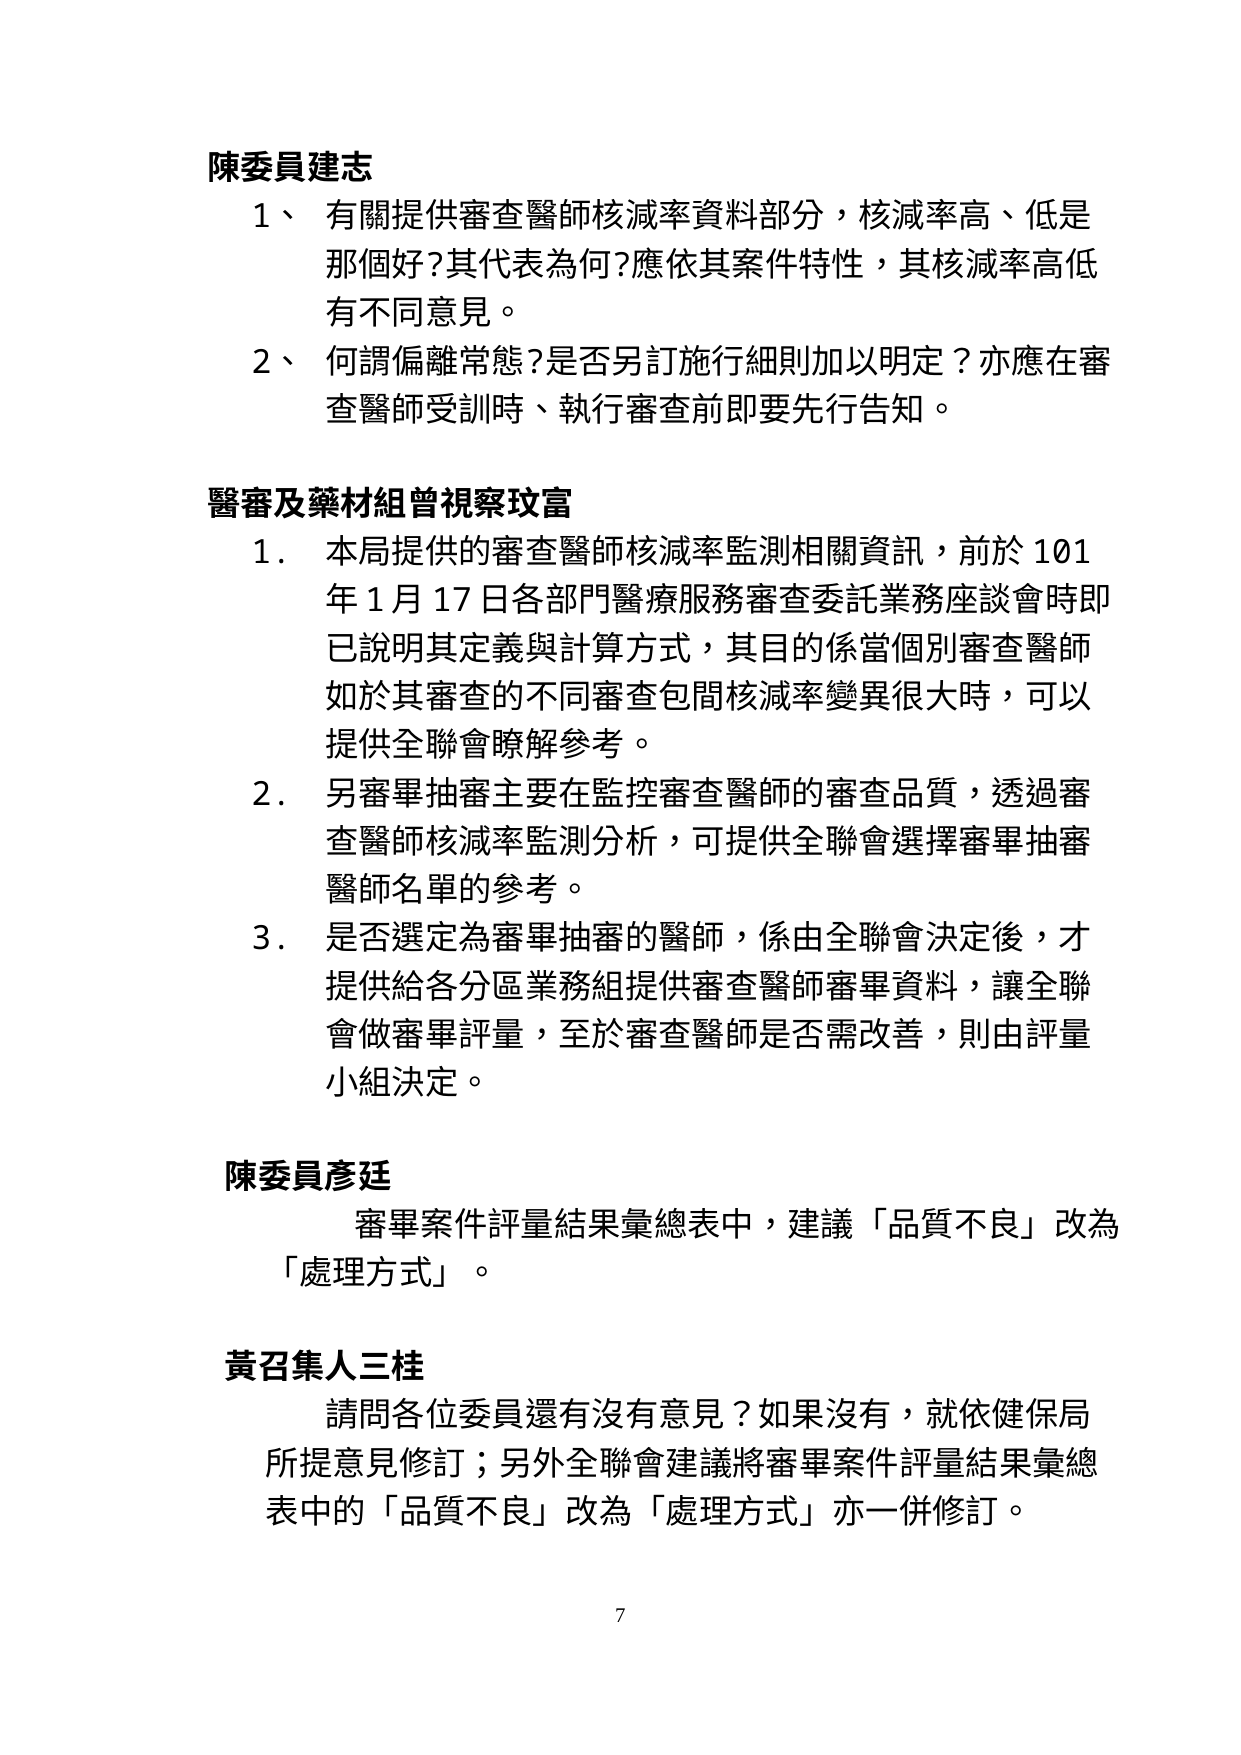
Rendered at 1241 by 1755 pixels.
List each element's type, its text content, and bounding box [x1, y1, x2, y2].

text 陳委員建志 [207, 141, 1122, 189]
list 何謂偏離常態?是否另訂施行細則加以明定？亦應在審查醫師受訓時、執行審查前即要先行告知。 [251, 334, 1122, 431]
text 黃召集人三桂 [224, 1340, 1122, 1388]
list 另審畢抽審主要在監控審查醫師的審查品質，透過審查醫師核減率監測分析，可提供全聯會選擇審畢抽審醫師名單的參考。 [251, 766, 1122, 911]
text 陳委員彥廷 [224, 1150, 1122, 1198]
text 醫審及藥材組曾視察玟富 [207, 476, 1122, 525]
text 請問各位委員還有沒有意見？如果沒有，就依健保局所提意見修訂；另外全聯會建議將審畢案件評量結果彙總表中的「品質不良」改為「處理方式」亦一併修訂。 [266, 1388, 1122, 1533]
text 審畢案件評量結果彙總表中，建議「品質不良」改為「處理方式」。 [266, 1198, 1122, 1294]
list 是否選定為審畢抽審的醫師，係由全聯會決定後，才提供給各分區業務組提供審查醫師審畢資料，讓全聯會做審畢評量，至於審查醫師是否需改善，則由評量小組決定。 [251, 911, 1122, 1104]
list 本局提供的審查醫師核減率監測相關資訊，前於101年1月17日各部門醫療服務審查委託業務座談會時即已說明其定義與計算方式，其目的係當個別審查醫師如於其審查的不同審查包間核減率變異很大時，可以提供全聯會瞭解參考。 [251, 525, 1122, 766]
list 有關提供審查醫師核減率資料部分，核減率高、低是那個好?其代表為何?應依其案件特性，其核減率高低有不同意見。 [251, 189, 1122, 334]
